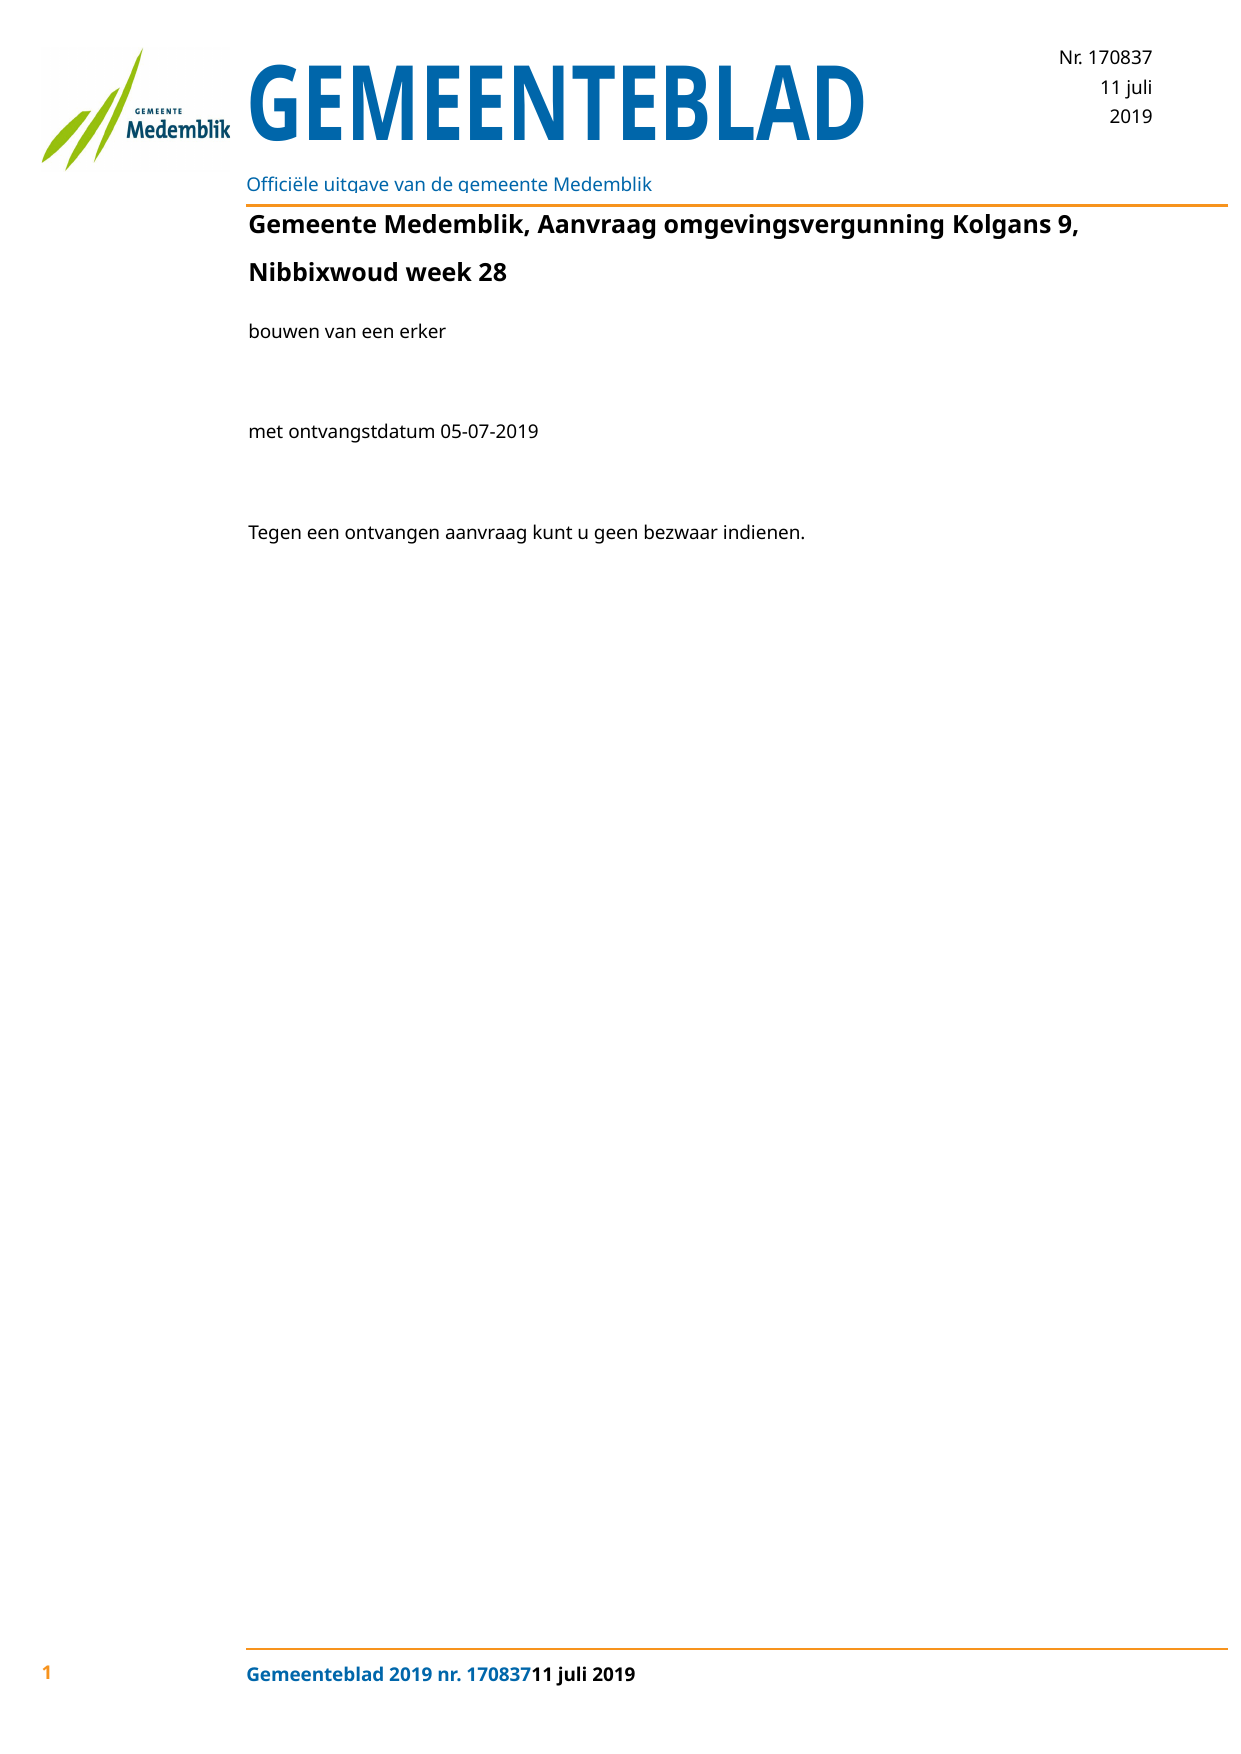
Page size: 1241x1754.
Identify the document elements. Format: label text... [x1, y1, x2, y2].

text Gemeente Medemblik, Aanvraag omgevingsvergunning Kolgans 9, Nibbixwoud week 28 [248, 207, 1152, 288]
picture [41, 47, 231, 172]
text bouwen van een erker [248, 318, 1152, 344]
text Tegen een ontvangen aanvraag kunt u geen bezwaar indienen. [248, 519, 1152, 545]
text met ontvangstdatum 05-07-2019 [248, 419, 1152, 444]
